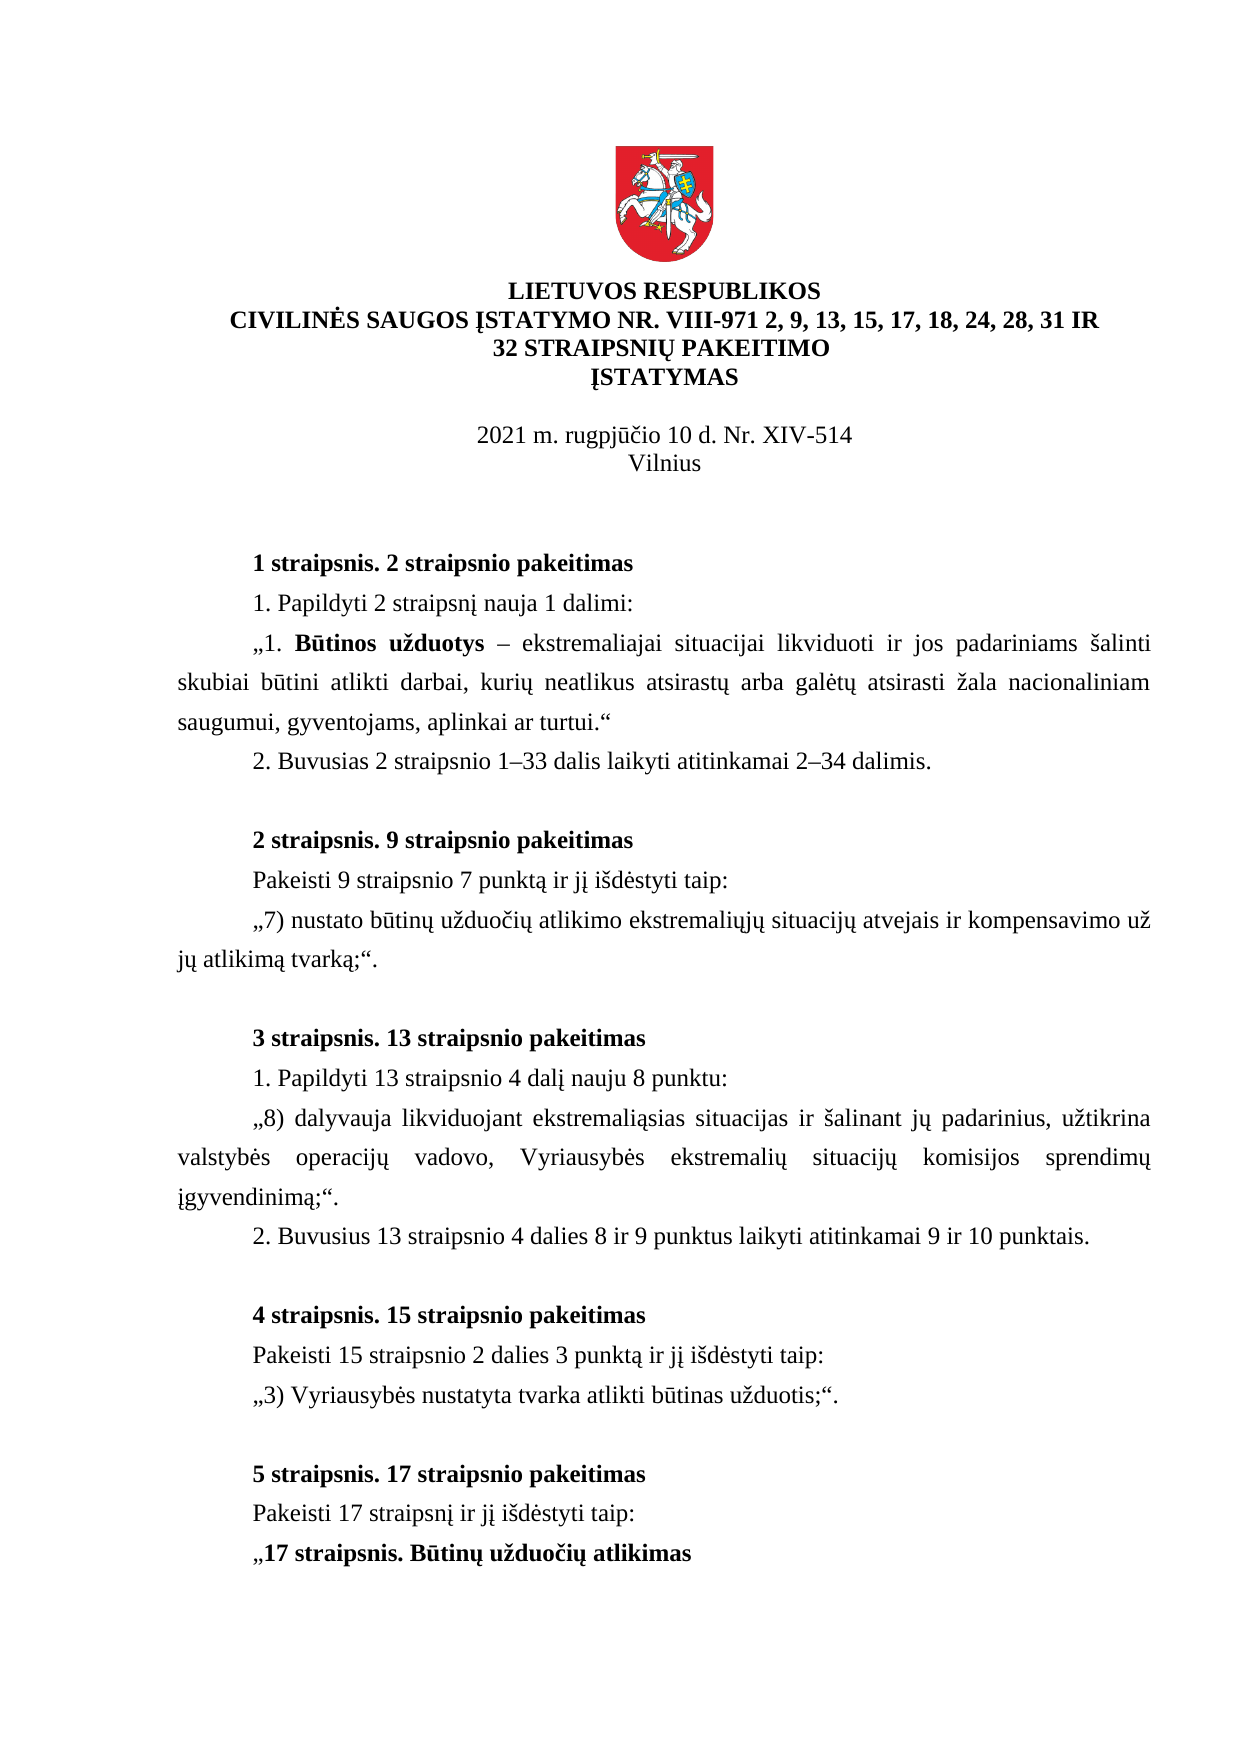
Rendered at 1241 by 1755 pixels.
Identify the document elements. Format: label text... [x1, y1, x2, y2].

text 2. Buvusius 13 straipsnio 4 dalies 8 ir 9 punktus laikyti atitinkamai 9 ir 10 punktais. [177, 1211, 1152, 1250]
text 2021 m. rugpjūčio 10 d. Nr. XIV-514 [177, 420, 1152, 448]
text Pakeisti 15 straipsnio 2 dalies 3 punktą ir jį išdėstyti taip: [177, 1329, 1152, 1369]
text Pakeisti 9 straipsnio 7 punktą ir jį išdėstyti taip: [177, 854, 1152, 894]
text „7) nustato būtinų užduočių atlikimo ekstremaliųjų situacijų atvejais ir kompensavimo už jų atlikimą tvarką;“. [177, 894, 1152, 973]
text CIVILINĖS SAUGOS ĮSTATYMO NR. VIII-971 2, 9, 13, 15, 17, 18, 24, 28, 31 ir 32 STRAIPSNIŲ PAKEITIMO [177, 305, 1152, 362]
text „1. Būtinos užduotys – ekstremaliajai situacijai likviduoti ir jos padariniams šalinti skubiai būtini atlikti darbai, kurių neatlikus atsirastų arba galėtų atsirasti žala nacionaliniam saugumui, gyventojams, aplinkai ar turtui.“ [177, 617, 1152, 736]
text 1. Papildyti 13 straipsnio 4 dalį nauju 8 punktu: [177, 1052, 1152, 1092]
text 2. Buvusias 2 straipsnio 1–33 dalis laikyti atitinkamai 2–34 dalimis. [177, 736, 1152, 775]
text 5 straipsnis. 17 straipsnio pakeitimas [177, 1448, 1152, 1488]
text ĮSTATYMAS [177, 362, 1152, 391]
text 3 straipsnis. 13 straipsnio pakeitimas [177, 1013, 1152, 1052]
text „3) Vyriausybės nustatyta tvarka atlikti būtinas užduotis;“. [177, 1369, 1152, 1408]
text 1 straipsnis. 2 straipsnio pakeitimas [177, 538, 1152, 577]
text „8) dalyvauja likviduojant ekstremaliąsias situacijas ir šalinant jų padarinius, užtikrina valstybės operacijų vadovo, Vyriausybės ekstremalių situacijų komisijos sprendimų įgyvendinimą;“. [177, 1092, 1152, 1211]
text LIETUVOS RESPUBLIKOS [177, 276, 1152, 305]
text 2 straipsnis. 9 straipsnio pakeitimas [177, 815, 1152, 854]
text Vilnius [177, 448, 1152, 477]
text 1. Papildyti 2 straipsnį nauja 1 dalimi: [177, 577, 1152, 617]
text 4 straipsnis. 15 straipsnio pakeitimas [177, 1290, 1152, 1329]
text „17 straipsnis. Būtinų užduočių atlikimas [177, 1527, 1152, 1567]
text Pakeisti 17 straipsnį ir jį išdėstyti taip: [177, 1488, 1152, 1527]
